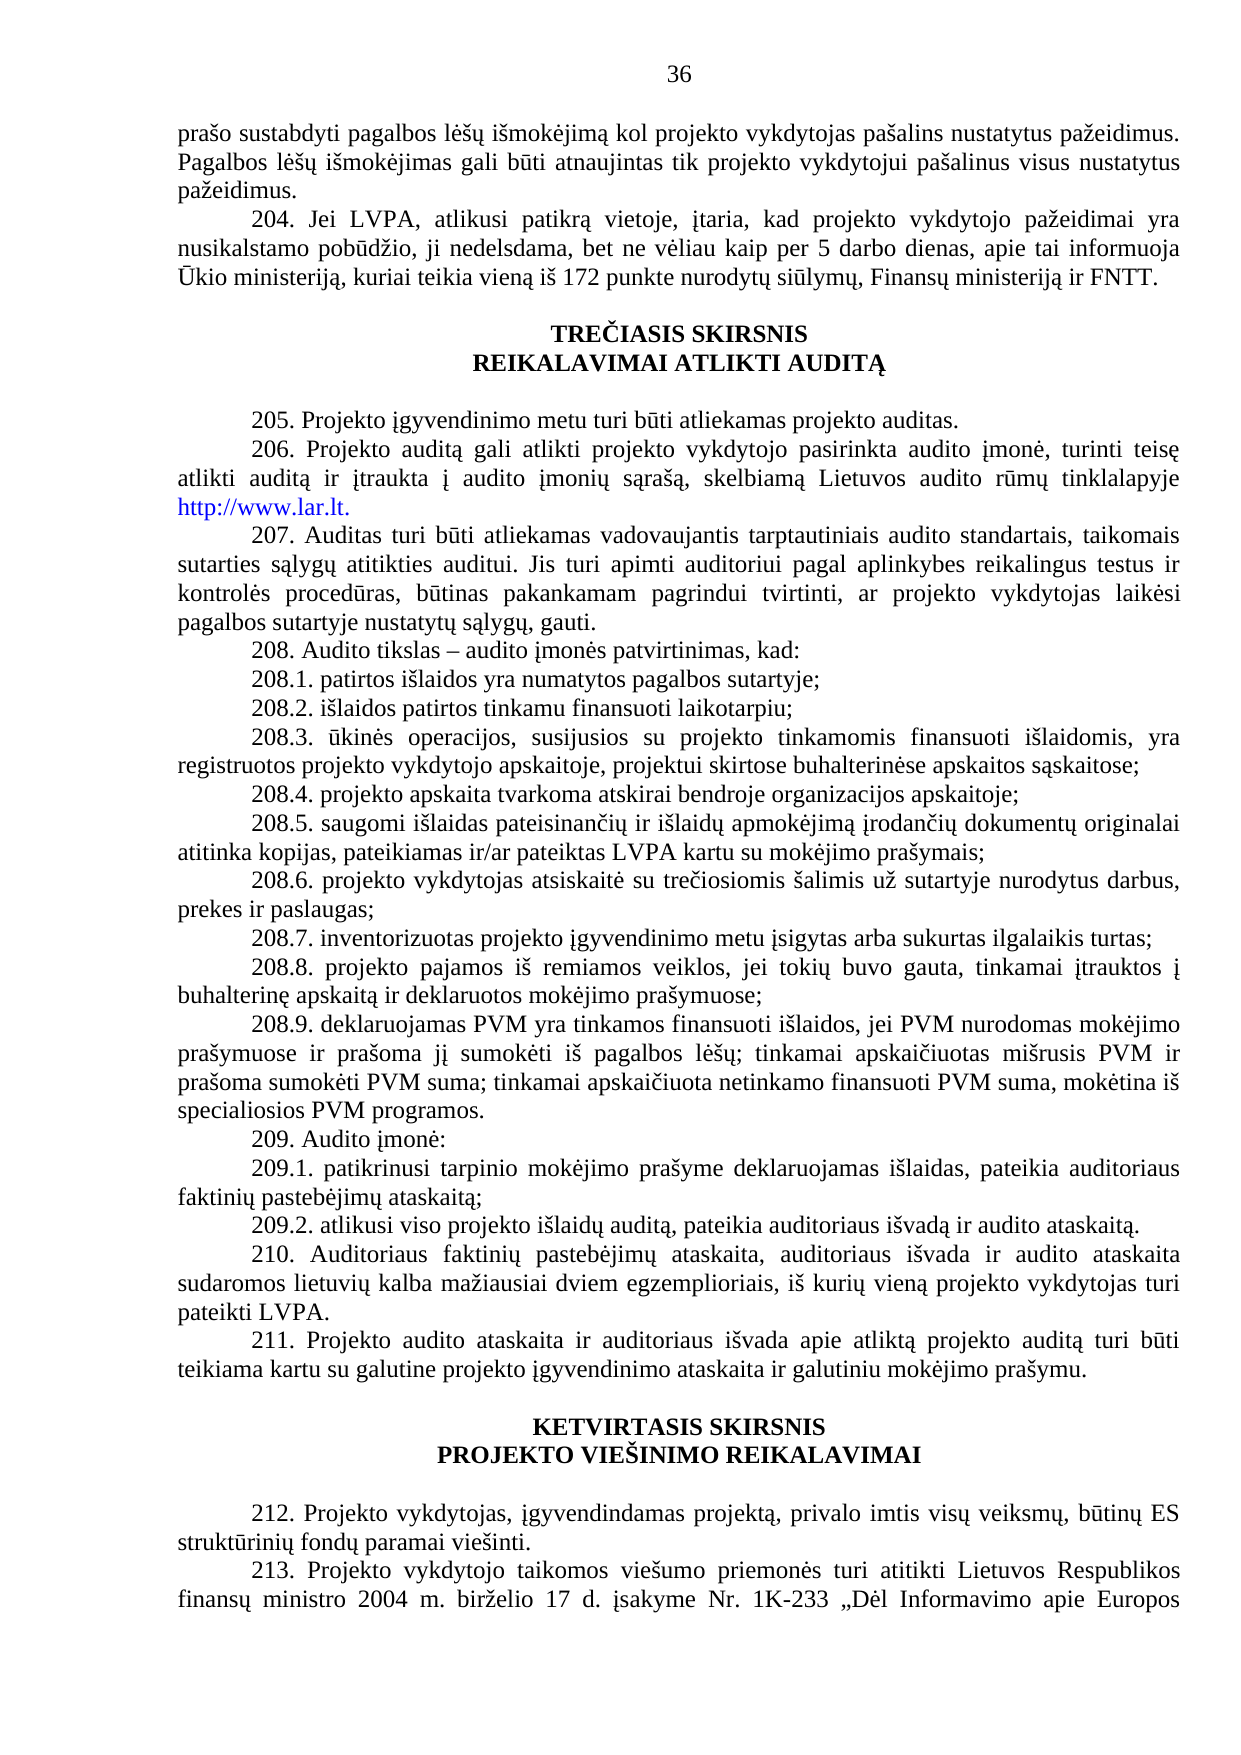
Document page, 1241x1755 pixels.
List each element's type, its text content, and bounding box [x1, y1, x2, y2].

text 208.1. patirtos išlaidos yra numatytos pagalbos sutartyje; [177, 664, 1181, 693]
text 207. Auditas turi būti atliekamas vadovaujantis tarptautiniais audito standartais, taikomais sutarties sąlygų atitikties auditui. Jis turi apimti auditoriui pagal aplinkybes reikalingus testus ir kontrolės procedūras, būtinas pakankamam pagrindui tvirtinti, ar projekto vykdytojas laikėsi pagalbos sutartyje nustatytų sąlygų, gauti. [177, 521, 1181, 636]
text prašo sustabdyti pagalbos lėšų išmokėjimą kol projekto vykdytojas pašalins nustatytus pažeidimus. Pagalbos lėšų išmokėjimas gali būti atnaujintas tik projekto vykdytojui pašalinus visus nustatytus pažeidimus. [177, 118, 1181, 204]
text 208.3. ūkinės operacijos, susijusios su projekto tinkamomis finansuoti išlaidomis, yra registruotos projekto vykdytojo apskaitoje, projektui skirtose buhalterinėse apskaitos sąskaitose; [177, 722, 1181, 779]
text 205. Projekto įgyvendinimo metu turi būti atliekamas projekto auditas. [177, 406, 1181, 434]
text 208.7. inventorizuotas projekto įgyvendinimo metu įsigytas arba sukurtas ilgalaikis turtas; [177, 923, 1181, 952]
text 208.9. deklaruojamas PVM yra tinkamos finansuoti išlaidos, jei PVM nurodomas mokėjimo prašymuose ir prašoma jį sumokėti iš pagalbos lėšų; tinkamai apskaičiuotas mišrusis PVM ir prašoma sumokėti PVM suma; tinkamai apskaičiuota netinkamo finansuoti PVM suma, mokėtina iš specialiosios PVM programos. [177, 1009, 1181, 1124]
text 211. Projekto audito ataskaita ir auditoriaus išvada apie atliktą projekto auditą turi būti teikiama kartu su galutine projekto įgyvendinimo ataskaita ir galutiniu mokėjimo prašymu. [177, 1326, 1181, 1383]
text PROJEKTO VIEŠINIMO REIKALAVIMAI [177, 1441, 1181, 1469]
text 209.1. patikrinusi tarpinio mokėjimo prašyme deklaruojamas išlaidas, pateikia auditoriaus faktinių pastebėjimų ataskaitą; [177, 1153, 1181, 1211]
text 208.8. projekto pajamos iš remiamos veiklos, jei tokių buvo gauta, tinkamai įtrauktos į buhalterinę apskaitą ir deklaruotos mokėjimo prašymuose; [177, 952, 1181, 1009]
text 213. Projekto vykdytojo taikomos viešumo priemonės turi atitikti Lietuvos Respublikos finansų ministro 2004 m. birželio 17 d. įsakyme Nr. 1K-233 „Dėl Informavimo apie Europos [177, 1556, 1181, 1613]
text 209. Audito įmonė: [177, 1124, 1181, 1153]
text KETVIRTASIS SKIRSNIS [177, 1412, 1181, 1441]
text REIKALAVIMAI ATLIKTI AUDITĄ [177, 348, 1181, 377]
text 206. Projekto auditą gali atlikti projekto vykdytojo pasirinkta audito įmonė, turinti teisę atlikti auditą ir įtraukta į audito įmonių sąrašą, skelbiamą Lietuvos audito rūmų tinklalapyje http://www.lar.lt. [177, 434, 1181, 521]
text 208.2. išlaidos patirtos tinkamu finansuoti laikotarpiu; [177, 693, 1181, 722]
text 210. Auditoriaus faktinių pastebėjimų ataskaita, auditoriaus išvada ir audito ataskaita sudaromos lietuvių kalba mažiausiai dviem egzemplioriais, iš kurių vieną projekto vykdytojas turi pateikti LVPA. [177, 1239, 1181, 1326]
text 204. Jei LVPA, atlikusi patikrą vietoje, įtaria, kad projekto vykdytojo pažeidimai yra nusikalstamo pobūdžio, ji nedelsdama, bet ne vėliau kaip per 5 darbo dienas, apie tai informuoja Ūkio ministeriją, kuriai teikia vieną iš 172 punkte nurodytų siūlymų, Finansų ministeriją ir FNTT. [177, 204, 1181, 291]
text 209.2. atlikusi viso projekto išlaidų auditą, pateikia auditoriaus išvadą ir audito ataskaitą. [177, 1211, 1181, 1239]
text 212. Projekto vykdytojas, įgyvendindamas projektą, privalo imtis visų veiksmų, būtinų ES struktūrinių fondų paramai viešinti. [177, 1498, 1181, 1556]
text 208.4. projekto apskaita tvarkoma atskirai bendroje organizacijos apskaitoje; [177, 779, 1181, 808]
text 208.5. saugomi išlaidas pateisinančių ir išlaidų apmokėjimą įrodančių dokumentų originalai atitinka kopijas, pateikiamas ir/ar pateiktas LVPA kartu su mokėjimo prašymais; [177, 808, 1181, 866]
text 208.6. projekto vykdytojas atsiskaitė su trečiosiomis šalimis už sutartyje nurodytus darbus, prekes ir paslaugas; [177, 866, 1181, 923]
text 208. Audito tikslas – audito įmonės patvirtinimas, kad: [177, 636, 1181, 664]
text TREČIASIS SKIRSNIS [177, 319, 1181, 348]
